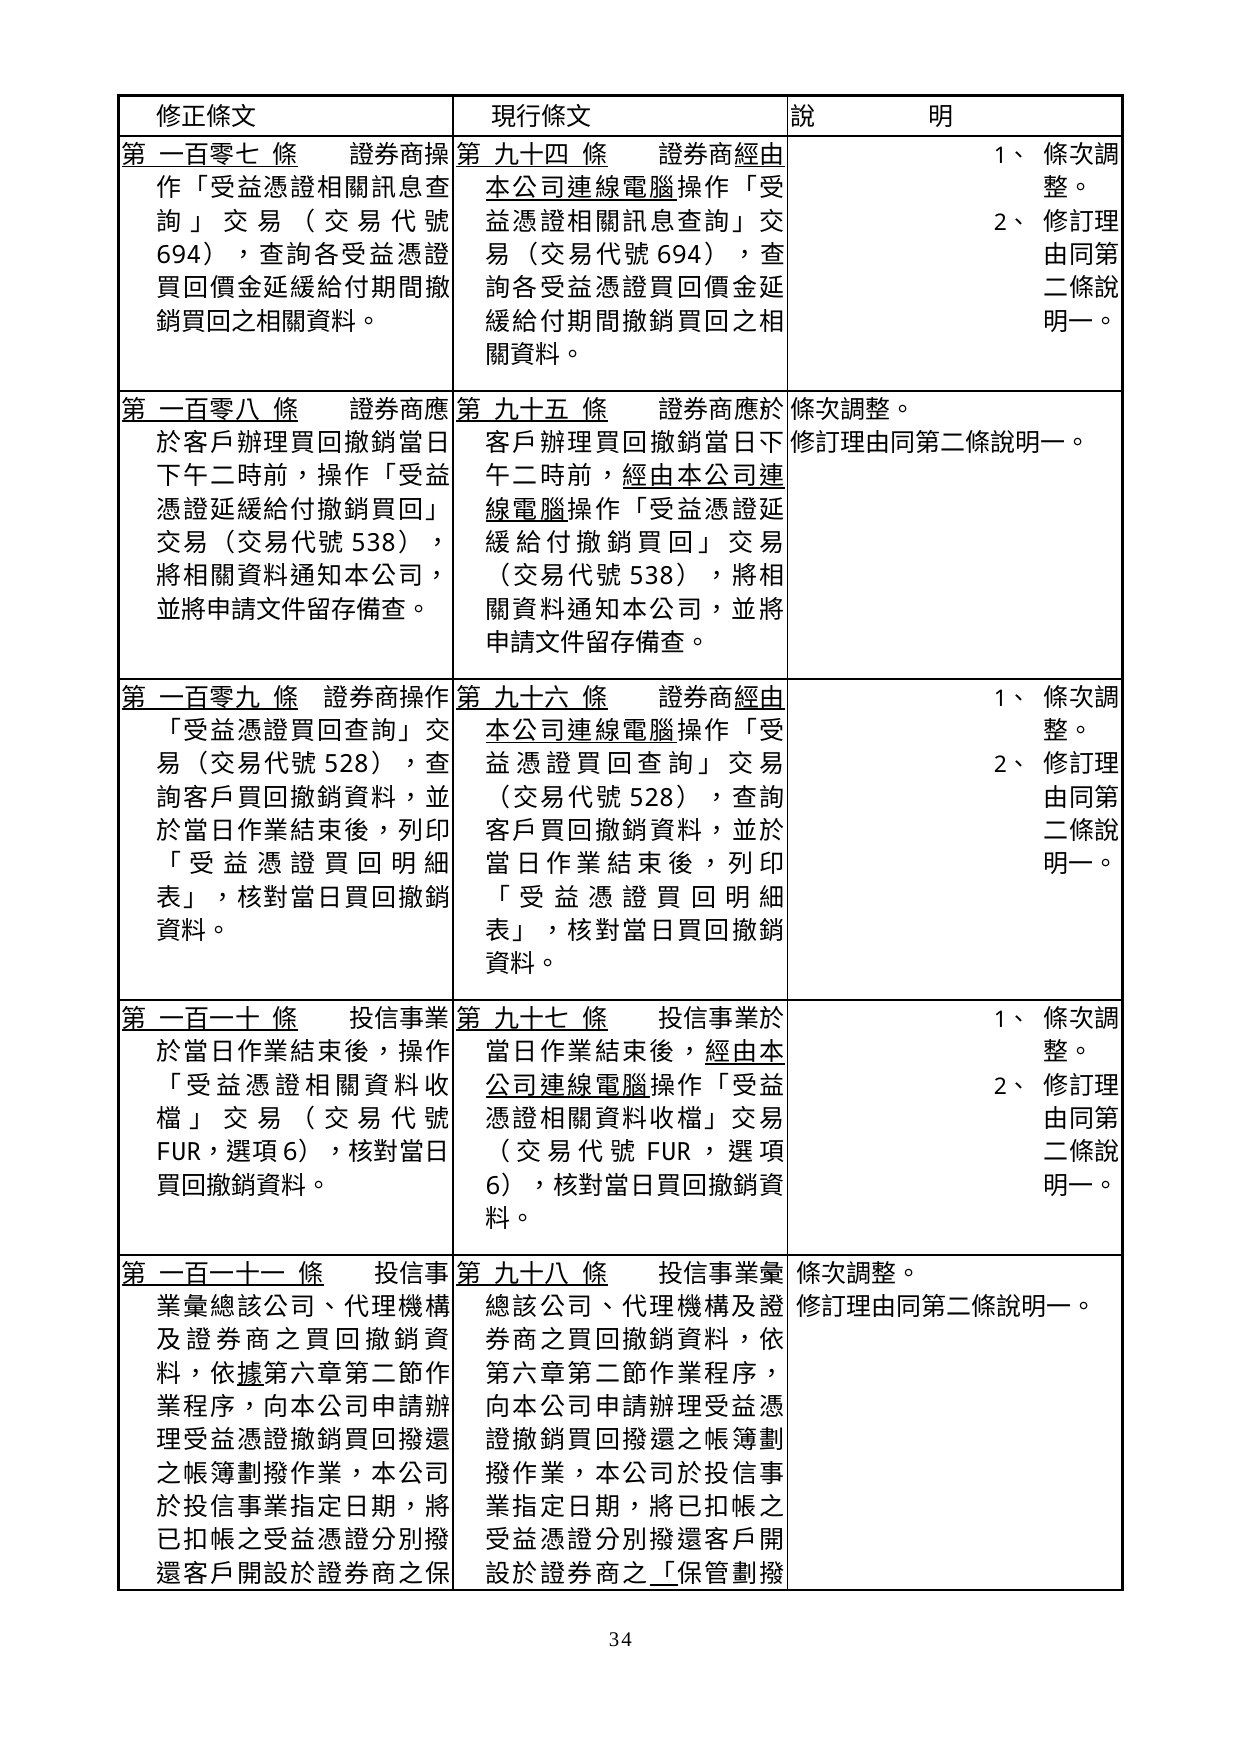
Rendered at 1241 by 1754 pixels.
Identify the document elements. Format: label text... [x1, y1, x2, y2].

table_cell 第 九十八 條 投信事業彙總該公司、代理機構及證券商之買回撤銷資料，依第六章第二節作業程序，向本公司申請辦理受益憑證撤銷買回撥還之帳簿劃撥作業，本公司於投信事業指定日期，將已扣帳之受益憑證分別撥還客戶開設於證券商之「保管劃撥 [454, 1256, 787, 1589]
table_cell 第 一百零七 條 證券商操作「受益憑證相關訊息查詢」交易（交易代號694），查詢各受益憑證買回價金延緩給付期間撤銷買回之相關資料。 [120, 137, 452, 390]
table_header 修正條文 [120, 97, 452, 135]
table_cell 條次調整。 修訂理由同第二條說明一。 [788, 1001, 1121, 1254]
table_cell 條次調整。 修訂理由同第二條說明一。 [788, 137, 1121, 390]
table_cell 第 九十六 條 證券商經由本公司連線電腦操作「受益憑證買回查詢」交易（交易代號528），查詢客戶買回撤銷資料，並於當日作業結束後，列印「受益憑證買回明細表」，核對當日買回撤銷資料。 [454, 680, 787, 999]
table_header 說 明 [788, 97, 1121, 135]
table_cell 第 九十四 條 證券商經由本公司連線電腦操作「受益憑證相關訊息查詢」交易（交易代號694），查詢各受益憑證買回價金延緩給付期間撤銷買回之相關資料。 [454, 137, 787, 390]
table_cell 第 九十七 條 投信事業於當日作業結束後，經由本公司連線電腦操作「受益憑證相關資料收檔」交易（交易代號FUR，選項6），核對當日買回撤銷資料。 [454, 1001, 787, 1254]
table_cell 第 一百零九 條 證券商操作「受益憑證買回查詢」交易（交易代號528），查詢客戶買回撤銷資料，並於當日作業結束後，列印「受益憑證買回明細表」，核對當日買回撤銷資料。 [120, 680, 452, 999]
table_header 現行條文 [454, 97, 787, 135]
table_cell 第 一百一十一 條 投信事業彙總該公司、代理機構及證券商之買回撤銷資料，依據第六章第二節作業程序，向本公司申請辦理受益憑證撤銷買回撥還之帳簿劃撥作業，本公司於投信事業指定日期，將已扣帳之受益憑證分別撥還客戶開設於證券商之保 [120, 1256, 452, 1589]
table_cell 第 一百零八 條 證券商應於客戶辦理買回撤銷當日下午二時前，操作「受益憑證延緩給付撤銷買回」交易（交易代號538），將相關資料通知本公司，並將申請文件留存備查。 [120, 392, 452, 678]
table_cell 條次調整。 修訂理由同第二條說明一。 [788, 1256, 1121, 1589]
table_cell 條次調整。 修訂理由同第二條說明一。 [788, 392, 1121, 678]
table_cell 第 一百一十 條 投信事業於當日作業結束後，操作「受益憑證相關資料收檔」交易（交易代號FUR，選項6），核對當日買回撤銷資料。 [120, 1001, 452, 1254]
table_cell 條次調整。 修訂理由同第二條說明一。 [788, 680, 1121, 999]
table_cell 第 九十五 條 證券商應於客戶辦理買回撤銷當日下午二時前，經由本公司連線電腦操作「受益憑證延緩給付撤銷買回」交易（交易代號538），將相關資料通知本公司，並將申請文件留存備查。 [454, 392, 787, 678]
